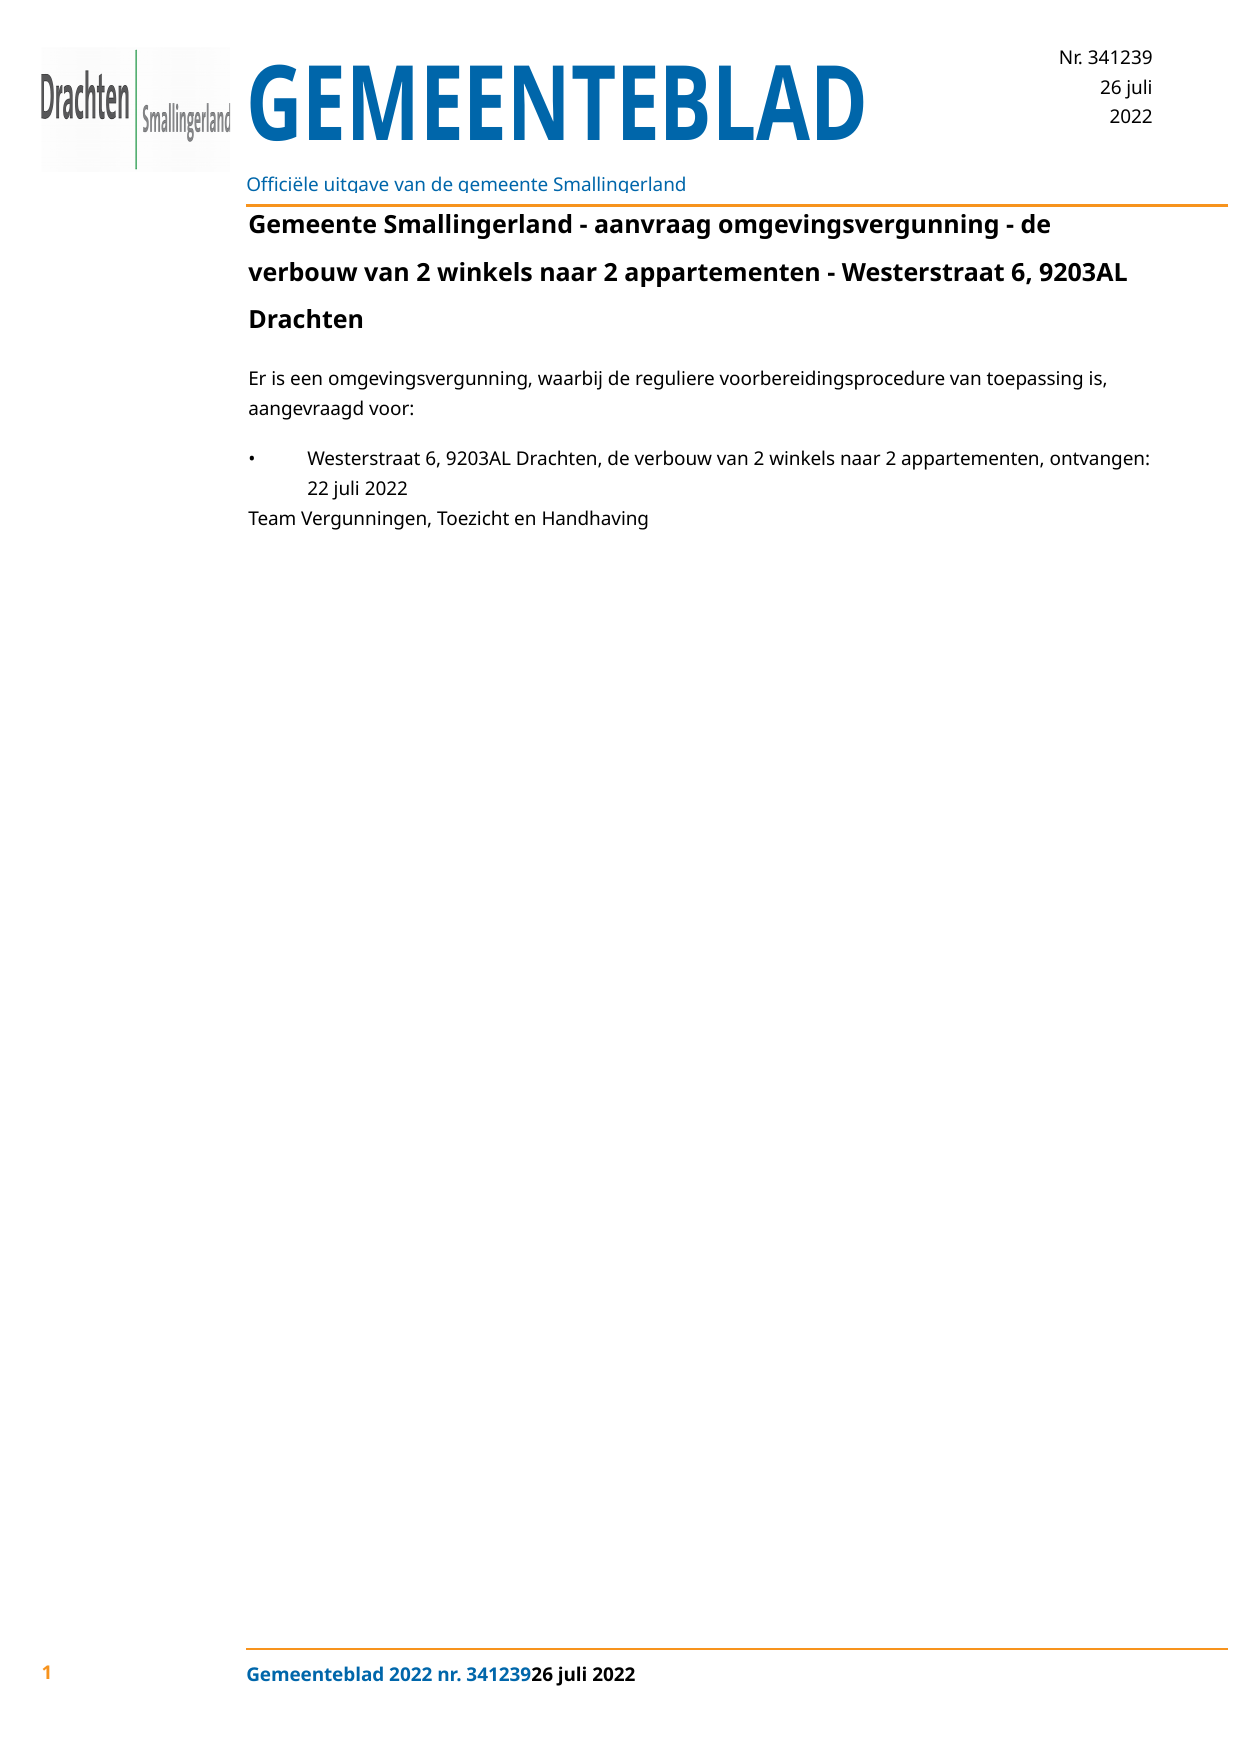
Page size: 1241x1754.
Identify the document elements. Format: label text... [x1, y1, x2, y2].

text Gemeente Smallingerland - aanvraag omgevingsvergunning - de verbouw van 2 winkels naar 2 appartementen - Westerstraat 6, 9203AL Drachten [248, 207, 1152, 336]
picture [41, 47, 231, 172]
list Westerstraat 6, 9203AL Drachten, de verbouw van 2 winkels naar 2 appartementen, ontvangen: 22 juli 2022 [248, 446, 1152, 501]
text Er is een omgevingsvergunning, waarbij de reguliere voorbereidingsprocedure van toepassing is, aangevraagd voor: [248, 366, 1152, 421]
text Team Vergunningen, Toezicht en Handhaving [248, 505, 1152, 530]
